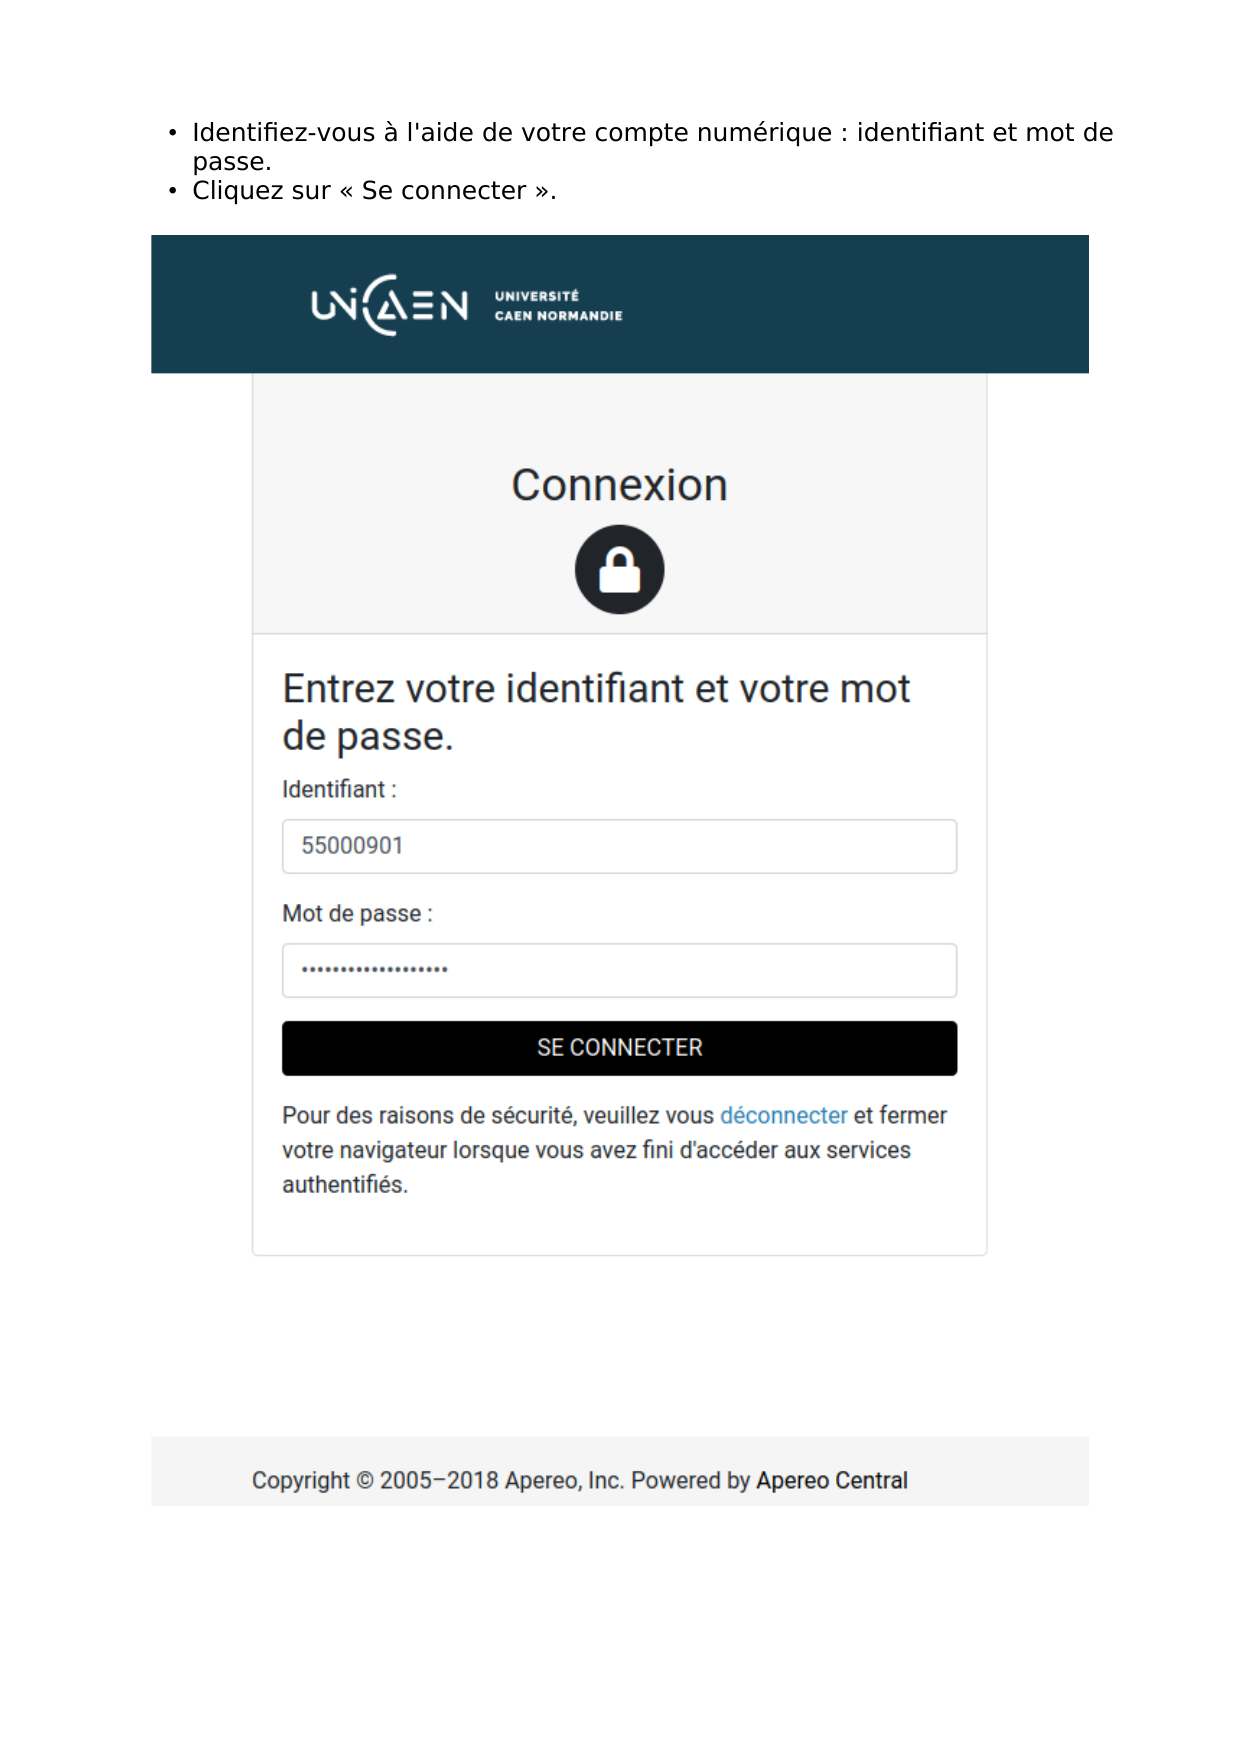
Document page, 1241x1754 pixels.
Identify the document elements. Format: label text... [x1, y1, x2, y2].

picture [151, 235, 1089, 1506]
list Cliquez sur « Se connecter ». [177, 176, 1122, 206]
list Identifiez-vous à l'aide de votre compte numérique : identifiant et mot de passe. [177, 118, 1122, 176]
